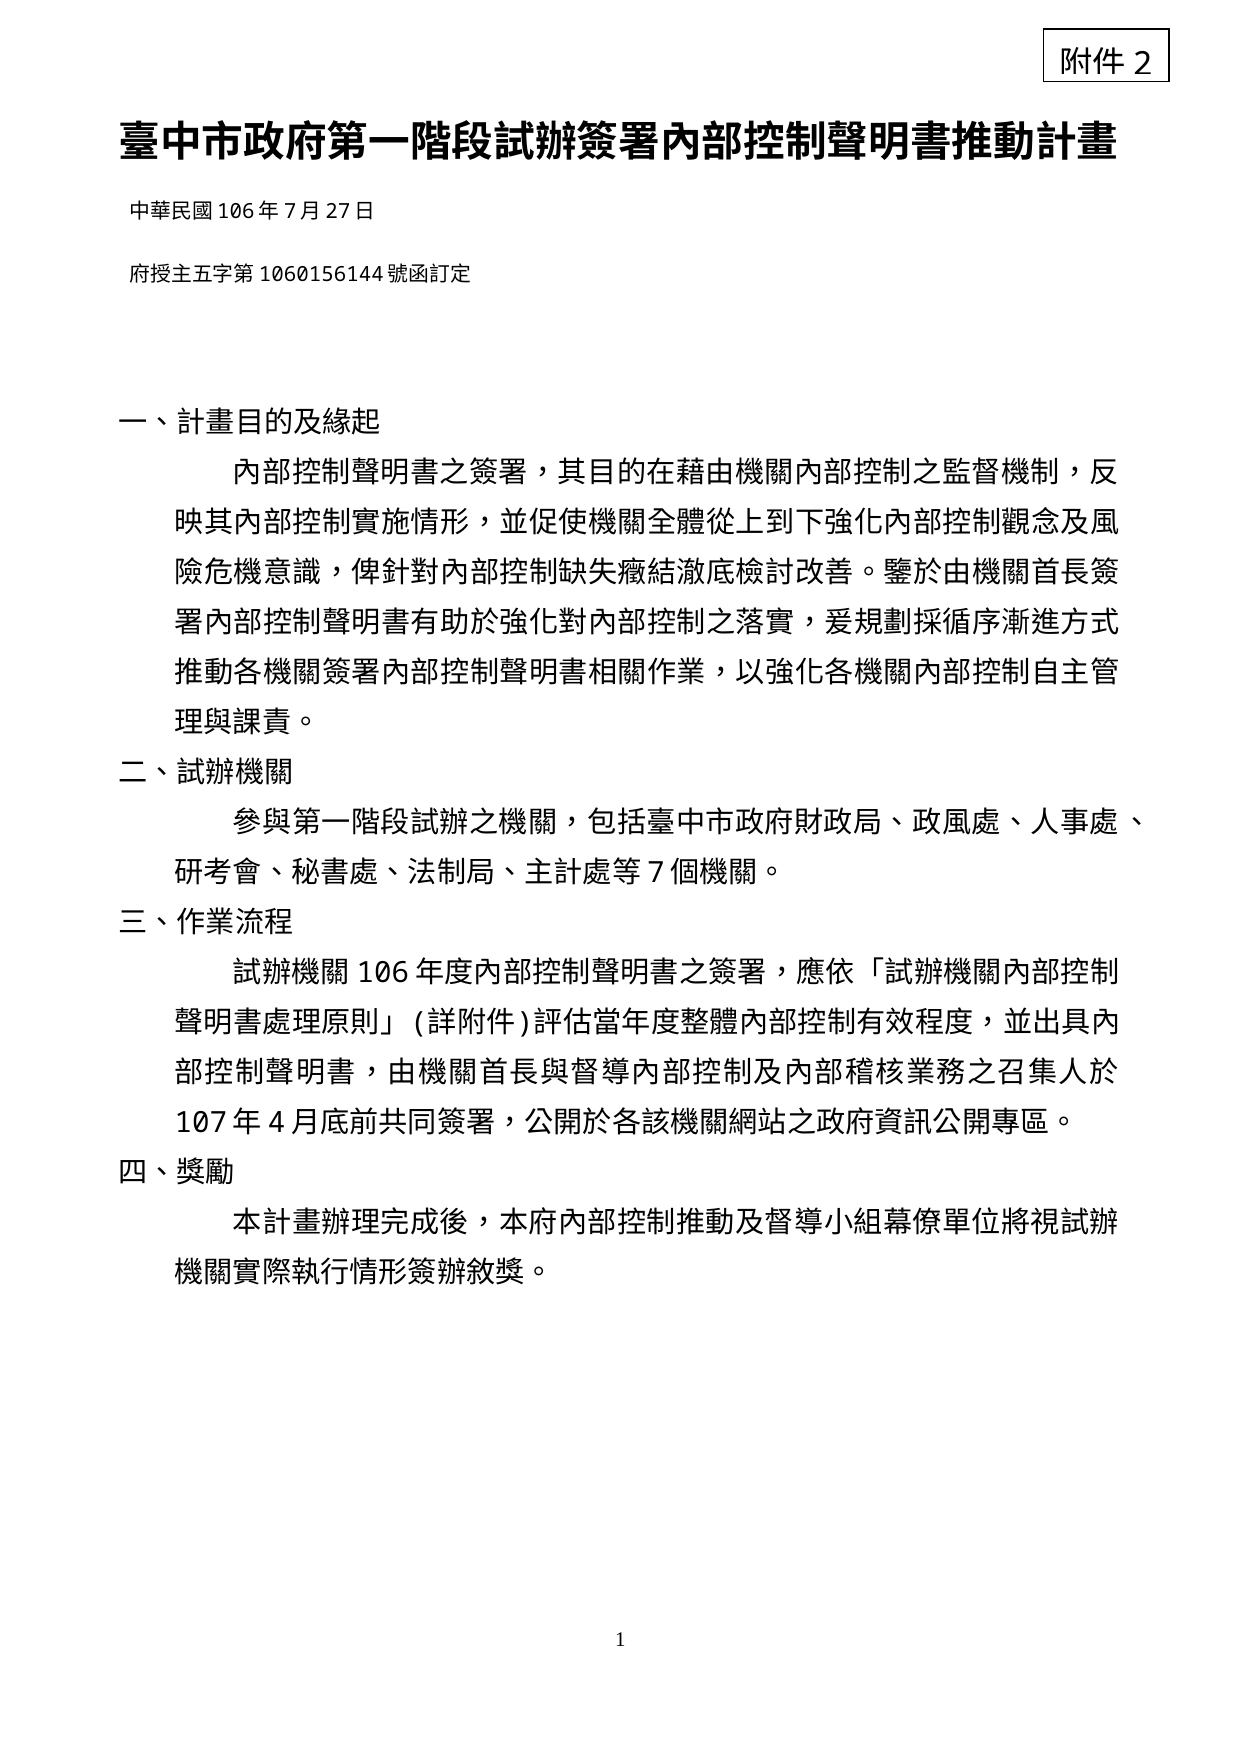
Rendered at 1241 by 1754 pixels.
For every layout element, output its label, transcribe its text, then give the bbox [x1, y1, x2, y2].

text 三、作業流程 [118, 893, 1122, 943]
text [1044, 30, 1168, 81]
text 本計畫辦理完成後，本府內部控制推動及督導小組幕僚單位將視試辦機關實際執行情形簽辦敘獎。 [174, 1193, 1122, 1293]
text 內部控制聲明書之簽署，其目的在藉由機關內部控制之監督機制，反映其內部控制實施情形，並促使機關全體從上到下強化內部控制觀念及風險危機意識，俾針對內部控制缺失癥結澈底檢討改善。鑒於由機關首長簽署內部控制聲明書有助於強化對內部控制之落實，爰規劃採循序漸進方式推動各機關簽署內部控制聲明書相關作業，以強化各機關內部控制自主管理與課責。 [174, 443, 1122, 743]
text 臺中市政府第一階段試辦簽署內部控制聲明書推動計畫 [118, 108, 1122, 168]
text 四、獎勵 [118, 1143, 1122, 1193]
text 試辦機關106年度內部控制聲明書之簽署，應依「試辦機關內部控制聲明書處理原則」(詳附件)評估當年度整體內部控制有效程度，並出具內部控制聲明書，由機關首長與督導內部控制及內部稽核業務之召集人於107年4月底前共同簽署，公開於各該機關網站之政府資訊公開專區。 [174, 943, 1122, 1143]
text 附件2 [1059, 37, 1153, 73]
text 二、試辦機關 [118, 743, 1122, 793]
table_header 中華民國106年7月27日 府授主五字第1060156144號函訂定 [118, 168, 545, 293]
text 參與第一階段試辦之機關，包括臺中市政府財政局、政風處、人事處、研考會、秘書處、法制局、主計處等7個機關。 [174, 793, 1122, 893]
text 一、計畫目的及緣起 [118, 393, 1122, 443]
